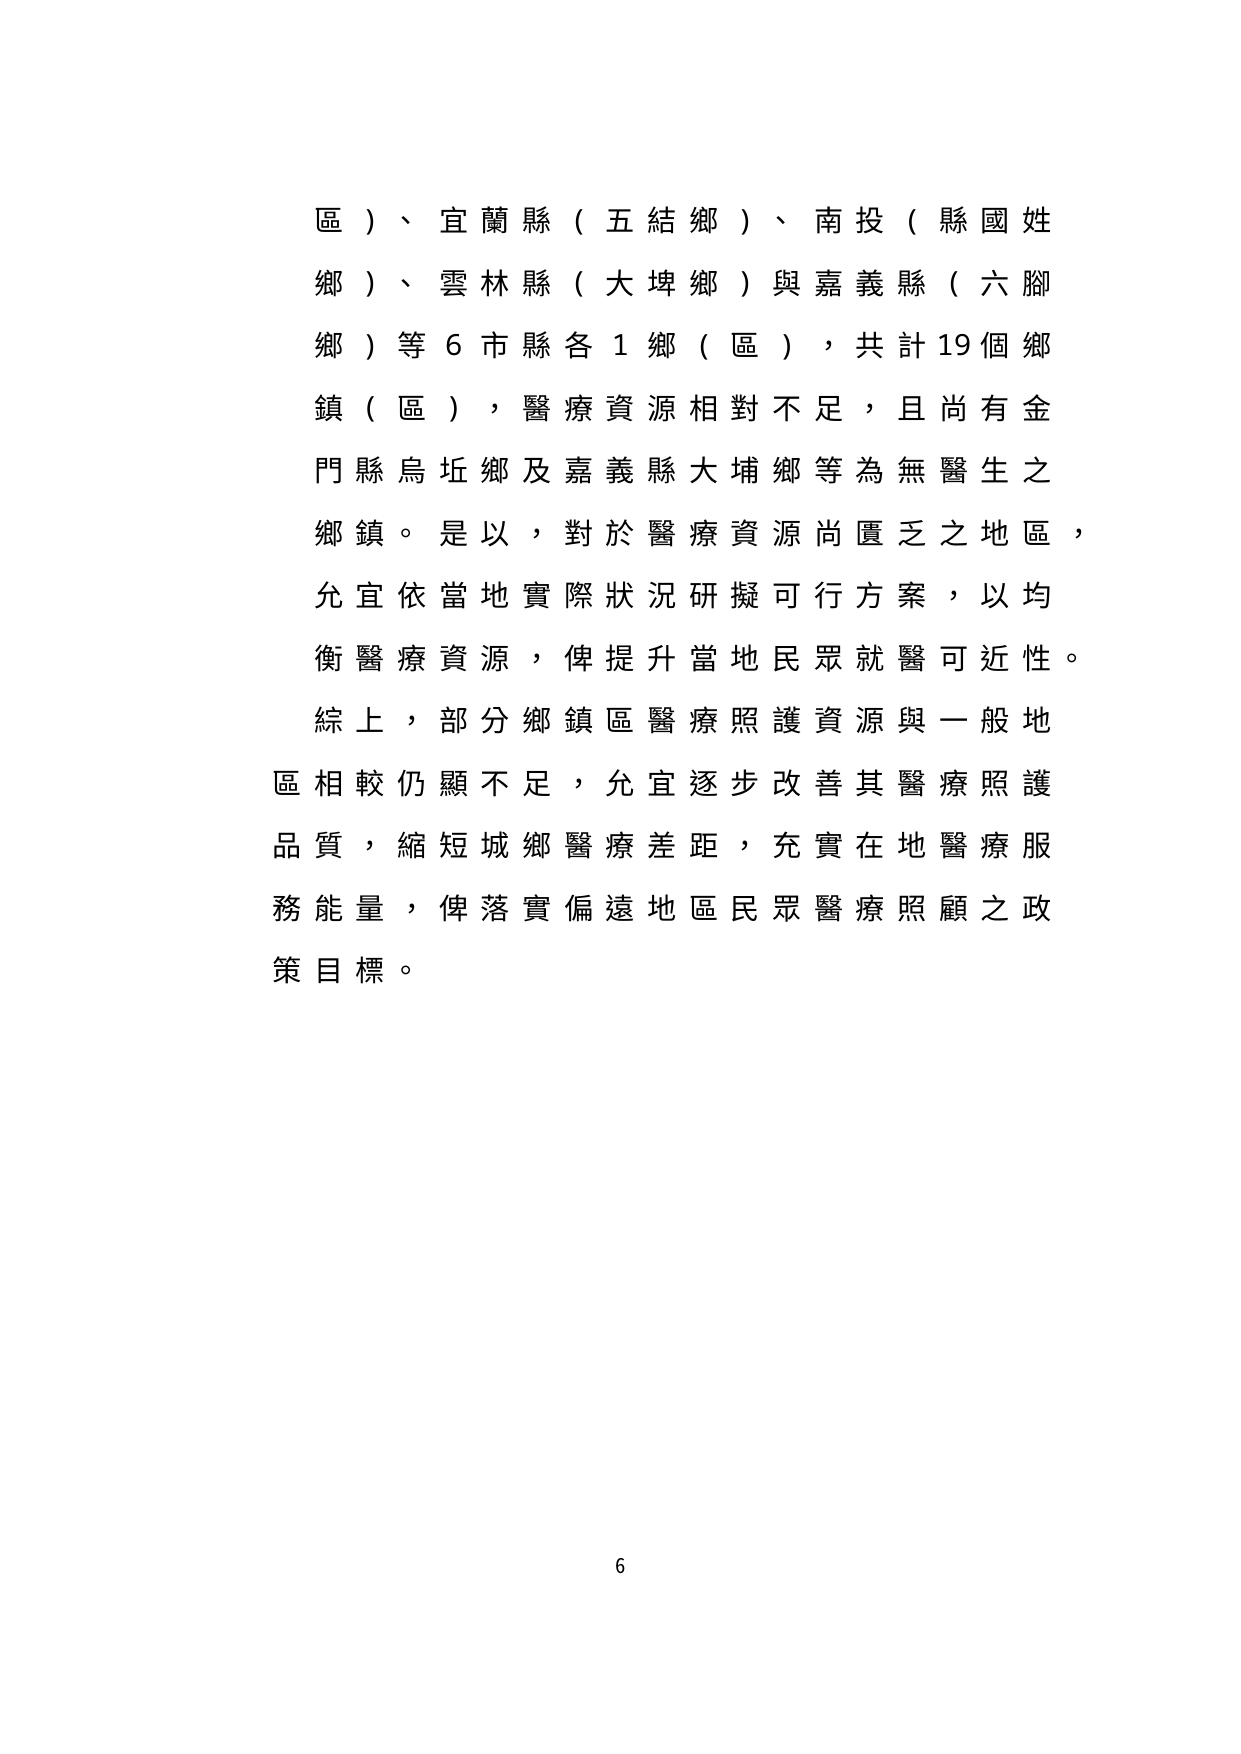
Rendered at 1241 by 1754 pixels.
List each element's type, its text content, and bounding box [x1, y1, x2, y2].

text 依據中華民國醫師公會全聯會公布之醫師人力與醫療資源統計顯示，109年各市縣平均每位執業醫師服務人口為459.85人，而每位執業醫師服務人口超過6,000人者計有新北市3區(石門區、坪林區及萬里區)、新竹縣3鄉(芎林鄉、寶山鄉及橫山鄉)、金門縣3鄉鎮(金沙鎮、金寧鄉及烈嶼鄉)、苗栗縣2鄉(造橋鄉及三灣鄉)、彰化縣2鄉(埔鹽鄉及芳苑鄉)，以及台中市(大安區)、高雄市(田寮區)、宜蘭縣(五結鄉)、南投(縣國姓鄉)、雲林縣(大埤鄉)與嘉義縣(六腳鄉)等6市縣各1鄉(區)，共計19個鄉鎮(區)，醫療資源相對不足，且尚有金門縣烏坵鄉及嘉義縣大埔鄉等為無醫生之鄉鎮。是以，對於醫療資源尚匱乏之地區，允宜依當地實際狀況研擬可行方案，以均衡醫療資源，俾提升當地民眾就醫可近性。 [271, 177, 1058, 677]
text 綜上，部分鄉鎮區醫療照護資源與一般地區相較仍顯不足，允宜逐步改善其醫療照護品質，縮短城鄉醫療差距，充實在地醫療服務能量，俾落實偏遠地區民眾醫療照顧之政策目標。 [242, 677, 1058, 990]
